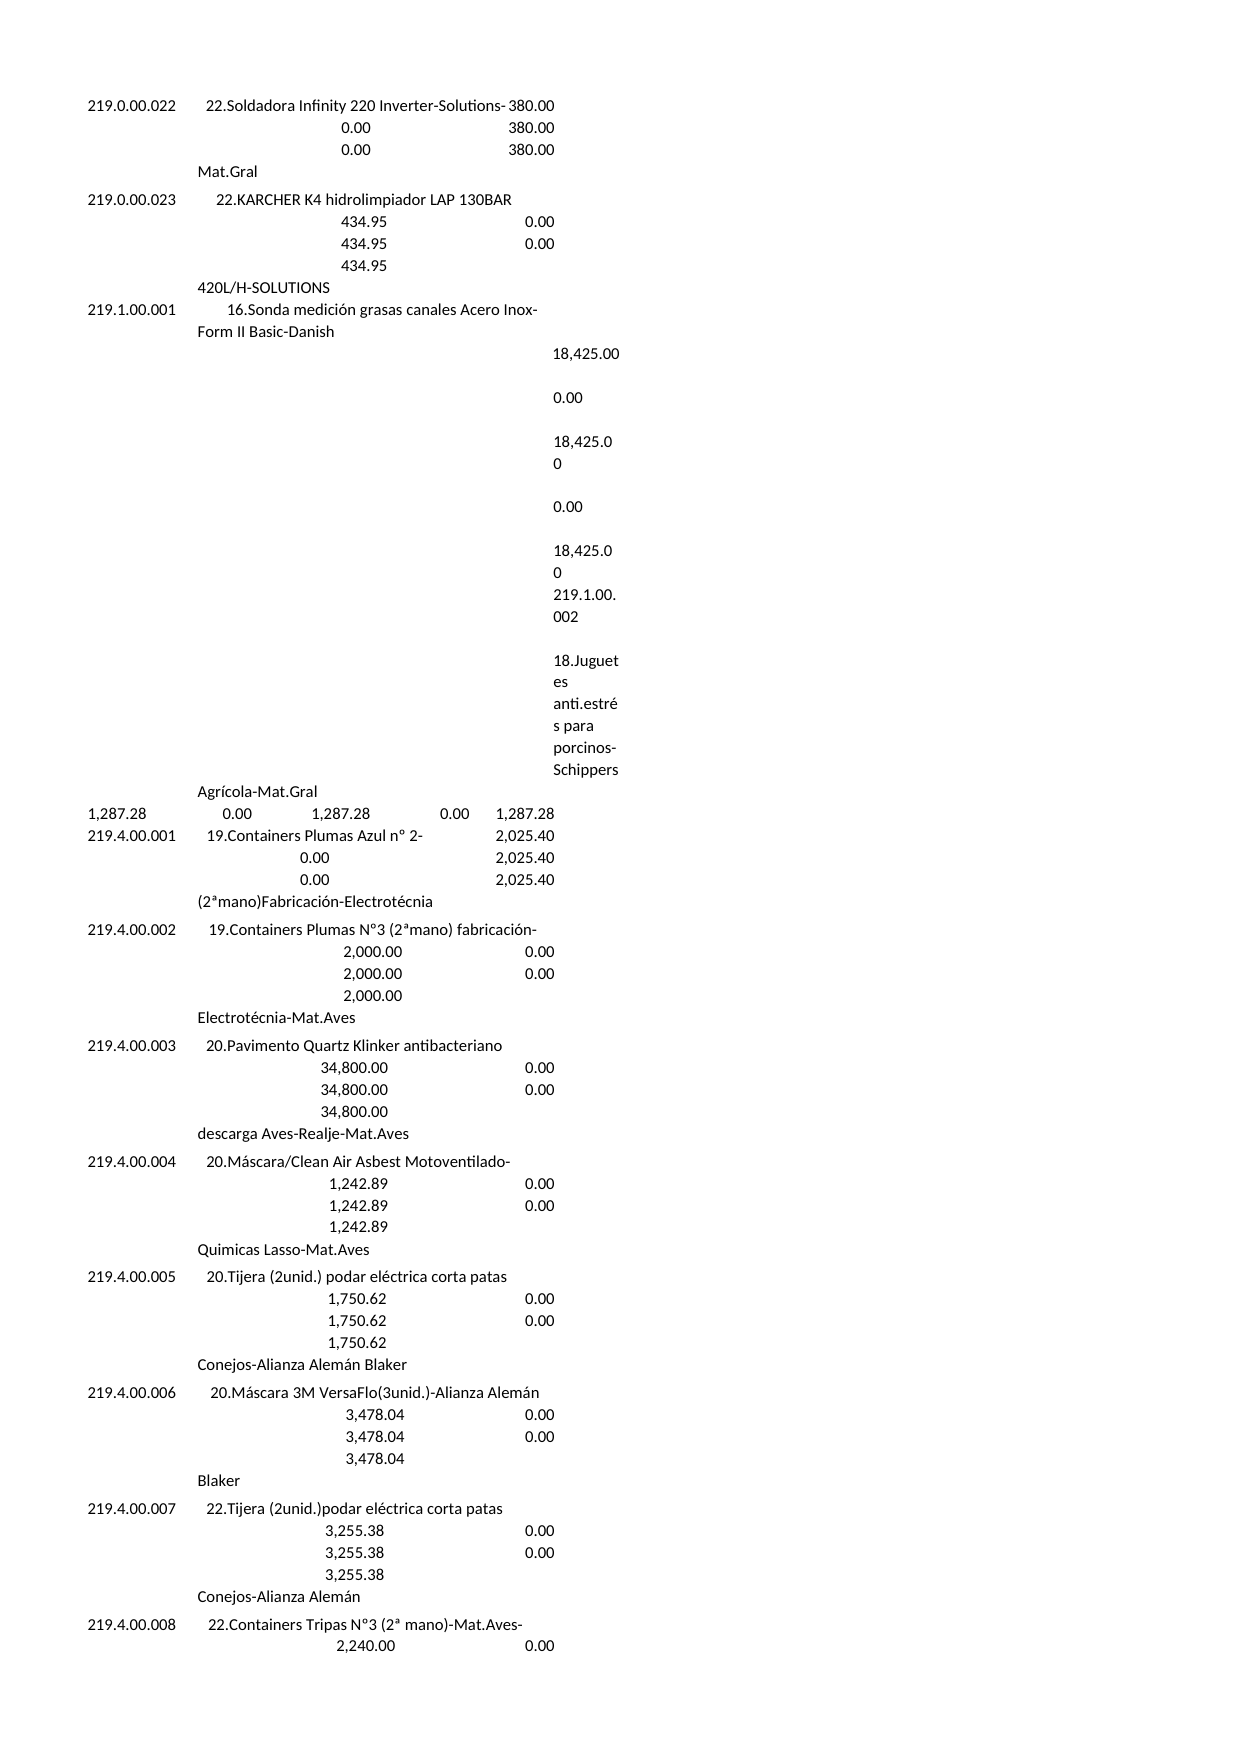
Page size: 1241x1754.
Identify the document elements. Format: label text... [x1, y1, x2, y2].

text 219.1.00.001 16.Sonda medición grasas canales Acero Inox- [87, 299, 554, 319]
text 219.0.00.023 22.KARCHER K4 hidrolimpiador LAP 130BAR 434.95 0.00 434.95 0.00 434.95 [87, 189, 554, 275]
text Electrotécnia-Mat.Aves [197, 1007, 554, 1028]
text 219.0.00.022 22.Soldadora Infinity 220 Inverter-Solutions- 380.00 0.00 380.00 0.00 380.00 [87, 95, 554, 159]
text descarga Aves-Realje-Mat.Aves [197, 1123, 554, 1143]
text Quimicas Lasso-Mat.Aves [197, 1239, 554, 1259]
text 219.4.00.007 22.Tijera (2unid.)podar eléctrica corta patas 3,255.38 0.00 3,255.38 0.00 3,255.38 [87, 1498, 554, 1584]
text 219.4.00.002 19.Containers Plumas Nº3 (2ªmano) fabricación- 2,000.00 0.00 2,000.00 0.00 2,000.00 [87, 919, 554, 1006]
text 219.4.00.004 20.Máscara/Clean Air Asbest Motoventilado- 1,242.89 0.00 1,242.89 0.00 1,242.89 [87, 1151, 554, 1237]
text 219.4.00.008 22.Containers Tripas Nº3 (2ª mano)-Mat.Aves- 2,240.00 0.00 [87, 1614, 554, 1656]
text (2ªmano)Fabricación-Electrotécnia [197, 892, 554, 912]
text 219.4.00.005 20.Tijera (2unid.) podar eléctrica corta patas 1,750.62 0.00 1,750.62 0.00 1,750.62 [87, 1267, 554, 1353]
text Form II Basic-Danish [197, 321, 554, 342]
text Agrícola-Mat.Gral [197, 781, 554, 802]
text 420L/H-SOLUTIONS [197, 277, 554, 297]
text 219.4.00.006 20.Máscara 3M VersaFlo(3unid.)-Alianza Alemán 3,478.04 0.00 3,478.04 0.00 3,478.04 [87, 1382, 554, 1468]
text 219.4.00.003 20.Pavimento Quartz Klinker antibacteriano 34,800.00 0.00 34,800.00 0.00 34,800.00 [87, 1035, 554, 1121]
text Conejos-Alianza Alemán Blaker [197, 1354, 554, 1375]
text 1,287.28 0.00 1,287.28 0.00 1,287.28 [87, 803, 554, 824]
text Mat.Gral [197, 161, 554, 182]
text 219.4.00.001 19.Containers Plumas Azul nº 2- 2,025.40 0.00 2,025.40 0.00 2,025.40 [87, 826, 554, 890]
text 18,425.00 0.00 18,425.00 0.00 18,425.00 219.1.00.002 18.Juguetes anti.estrés para porcinos-Schippers [552, 343, 620, 779]
text Blaker [197, 1470, 554, 1491]
text Conejos-Alianza Alemán [197, 1586, 554, 1606]
